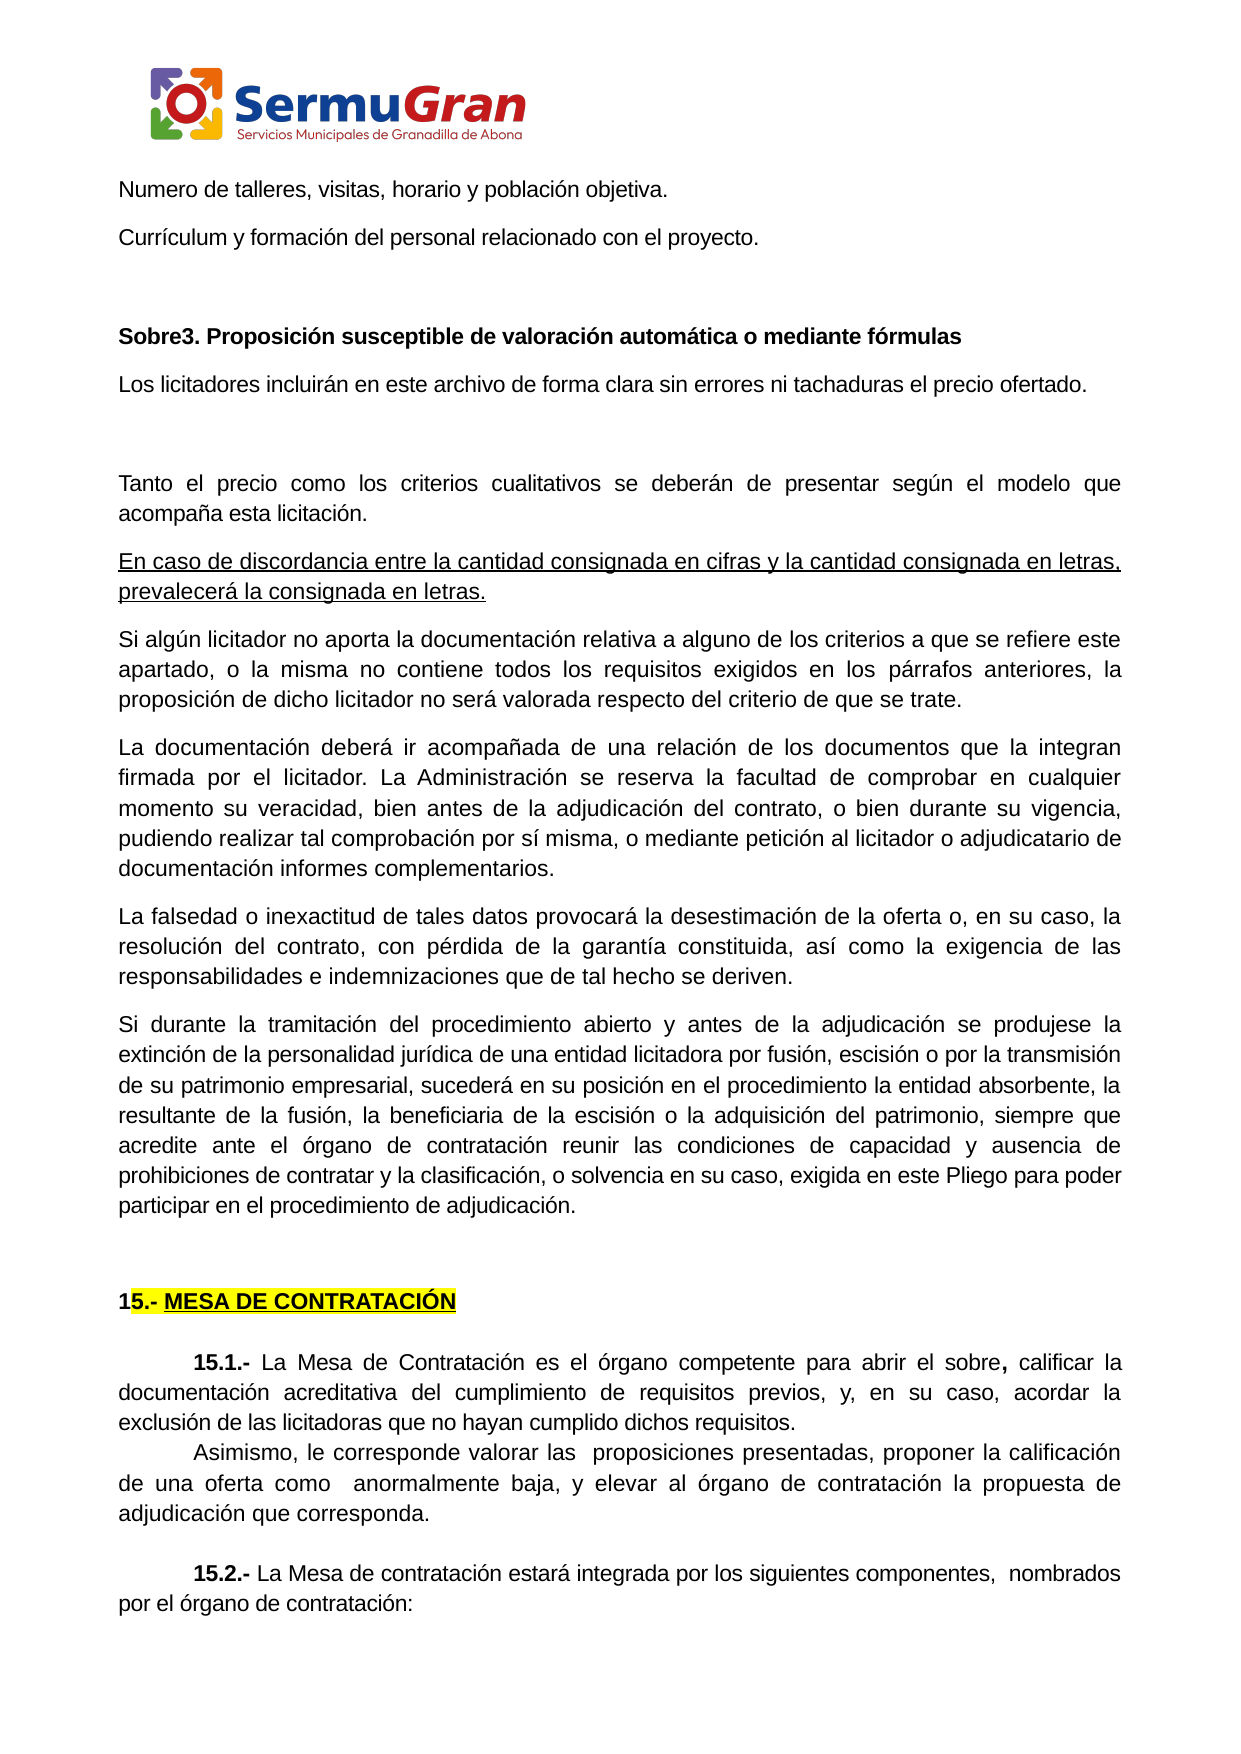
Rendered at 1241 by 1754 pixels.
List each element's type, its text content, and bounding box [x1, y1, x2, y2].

text 15.- MESA DE CONTRATACIÓN [118, 1288, 1122, 1314]
text 15.2.- La Mesa de contratación estará integrada por los siguientes componentes, nombrados por el órgano de contratación: [118, 1560, 1122, 1617]
text La falsedad o inexactitud de tales datos provocará la desestimación de la oferta o, en su caso, la resolución del contrato, con pérdida de la garantía constituida, así como la exigencia de las responsabilidades e indemnizaciones que de tal hecho se deriven. [118, 903, 1122, 989]
text Tanto el precio como los criterios cualitativos se deberán de presentar según el modelo que acompaña esta licitación. [118, 469, 1122, 526]
text Numero de talleres, visitas, horario y población objetiva. [118, 176, 1122, 203]
text Si durante la tramitación del procedimiento abierto y antes de la adjudicación se produjese la extinción de la personalidad jurídica de una entidad licitadora por fusión, escisión o por la transmisión de su patrimonio empresarial, sucederá en su posición en el procedimiento la entidad absorbente, la resultante de la fusión, la beneficiaria de la escisión o la adquisición del patrimonio, siempre que acredite ante el órgano de contratación reunir las condiciones de capacidad y ausencia de prohibiciones de contratar y la clasificación, o solvencia en su caso, exigida en este Pliego para poder participar en el procedimiento de adjudicación. [118, 1011, 1122, 1219]
picture [133, 83, 543, 123]
text Sobre3. Proposición susceptible de valoración automática o mediante fórmulas [118, 323, 1122, 349]
text La documentación deberá ir acompañada de una relación de los documentos que la integran firmada por el licitador. La Administración se reserva la facultad de comprobar en cualquier momento su veracidad, bien antes de la adjudicación del contrato, o bien durante su vigencia, pudiendo realizar tal comprobación por sí misma, o mediante petición al licitador o adjudicatario de documentación informes complementarios. [118, 734, 1122, 881]
text 15.1.- La Mesa de Contratación es el órgano competente para abrir el sobre, calificar la documentación acreditativa del cumplimiento de requisitos previos, y, en su caso, acordar la exclusión de las licitadoras que no hayan cumplido dichos requisitos. [118, 1349, 1122, 1435]
text Asimismo, le corresponde valorar las proposiciones presentadas, proponer la calificación de una oferta como anormalmente baja, y elevar al órgano de contratación la propuesta de adjudicación que corresponda. [118, 1439, 1122, 1526]
text Los licitadores incluirán en este archivo de forma clara sin errores ni tachaduras el precio ofertado. [118, 371, 1122, 397]
text Currículum y formación del personal relacionado con el proyecto. [118, 224, 1122, 251]
text Si algún licitador no aporta la documentación relativa a alguno de los criterios a que se refiere este apartado, o la misma no contiene todos los requisitos exigidos en los párrafos anteriores, la proposición de dicho licitador no será valorada respecto del criterio de que se trate. [118, 626, 1122, 712]
text En caso de discordancia entre la cantidad consignada en cifras y la cantidad consignada en letras, prevalecerá la consignada en letras. [118, 548, 1122, 604]
